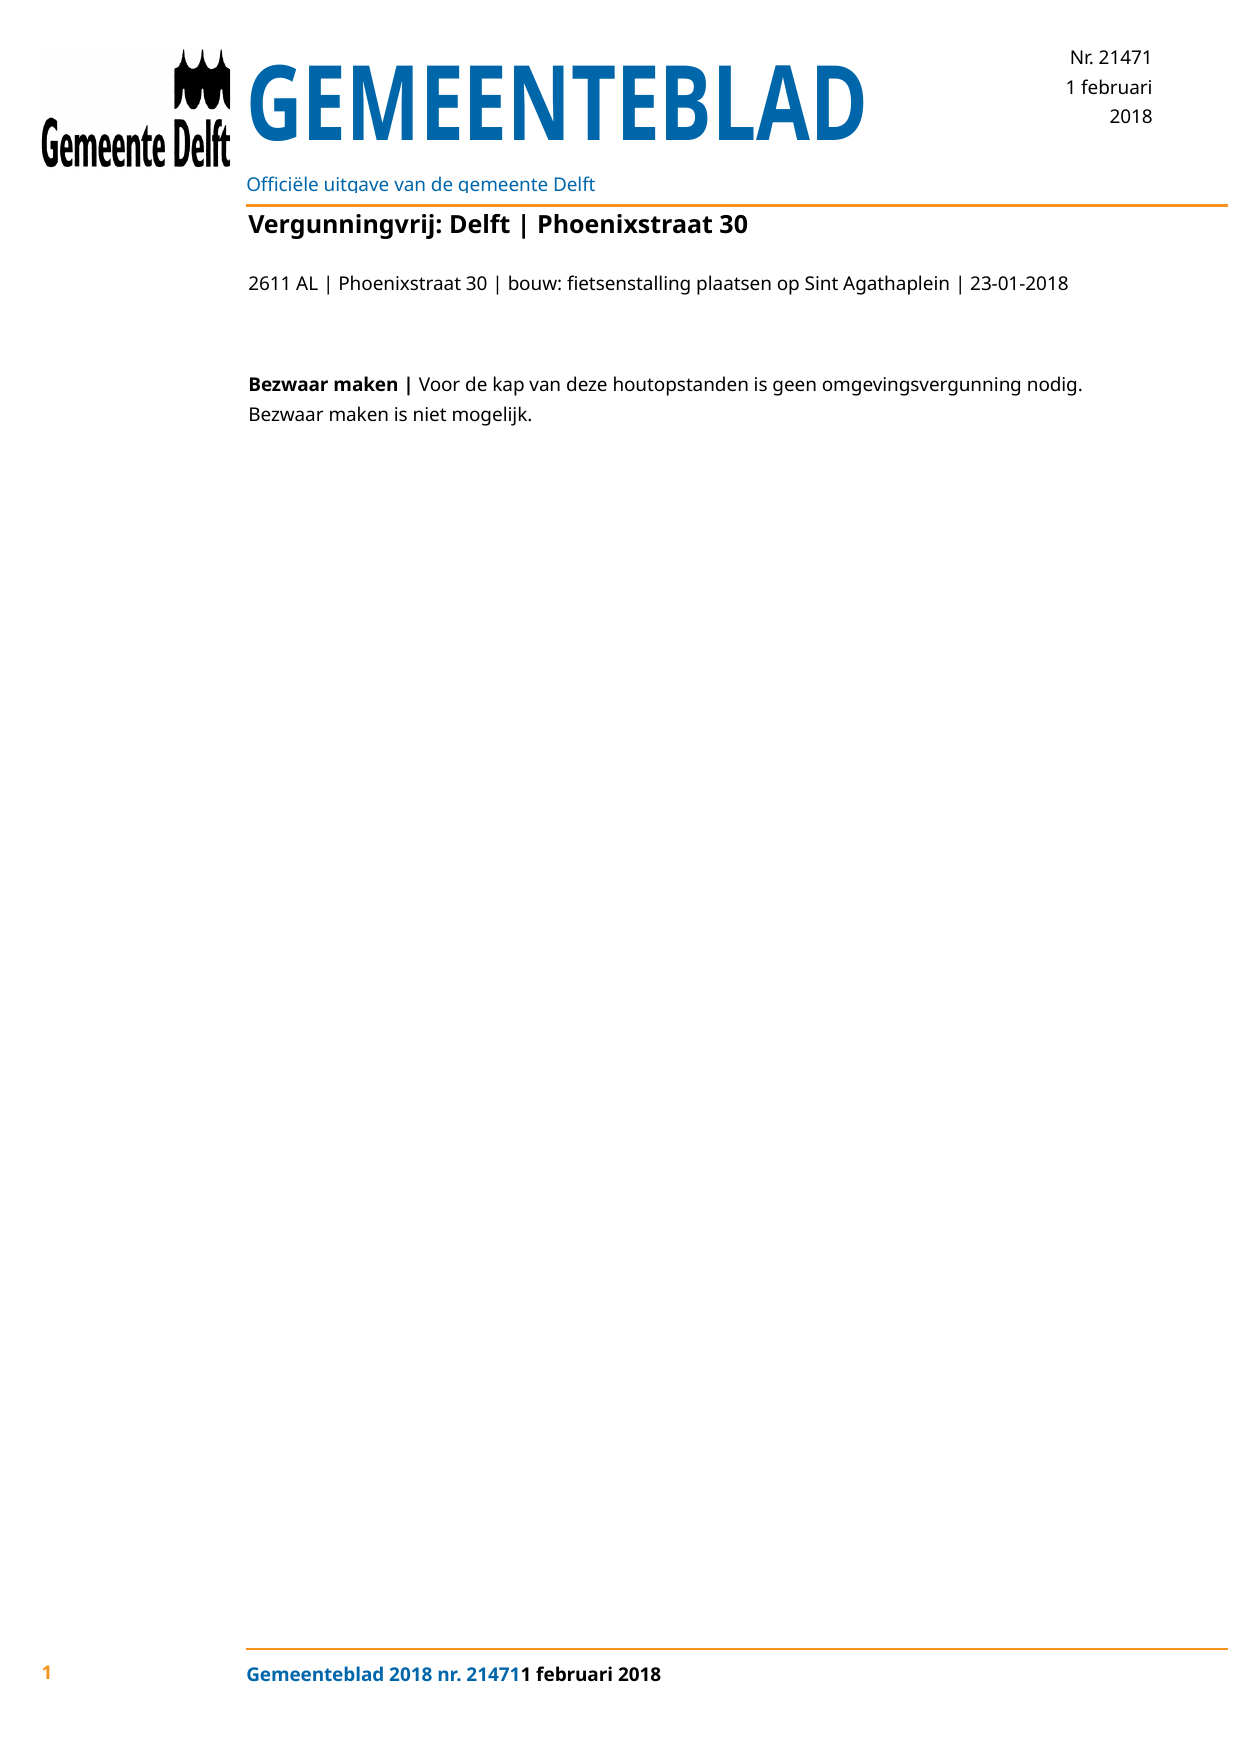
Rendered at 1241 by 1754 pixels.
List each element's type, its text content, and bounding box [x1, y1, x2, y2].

picture [41, 47, 231, 172]
text Bezwaar maken | Voor de kap van deze houtopstanden is geen omgevingsvergunning nodig. Bezwaar maken is niet mogelijk. [248, 371, 1152, 426]
text Vergunningvrij: Delft | Phoenixstraat 30 [248, 207, 1152, 241]
text 2611 AL | Phoenixstraat 30 | bouw: fietsenstalling plaatsen op Sint Agathaplein | 23-01-2018 [248, 270, 1152, 296]
